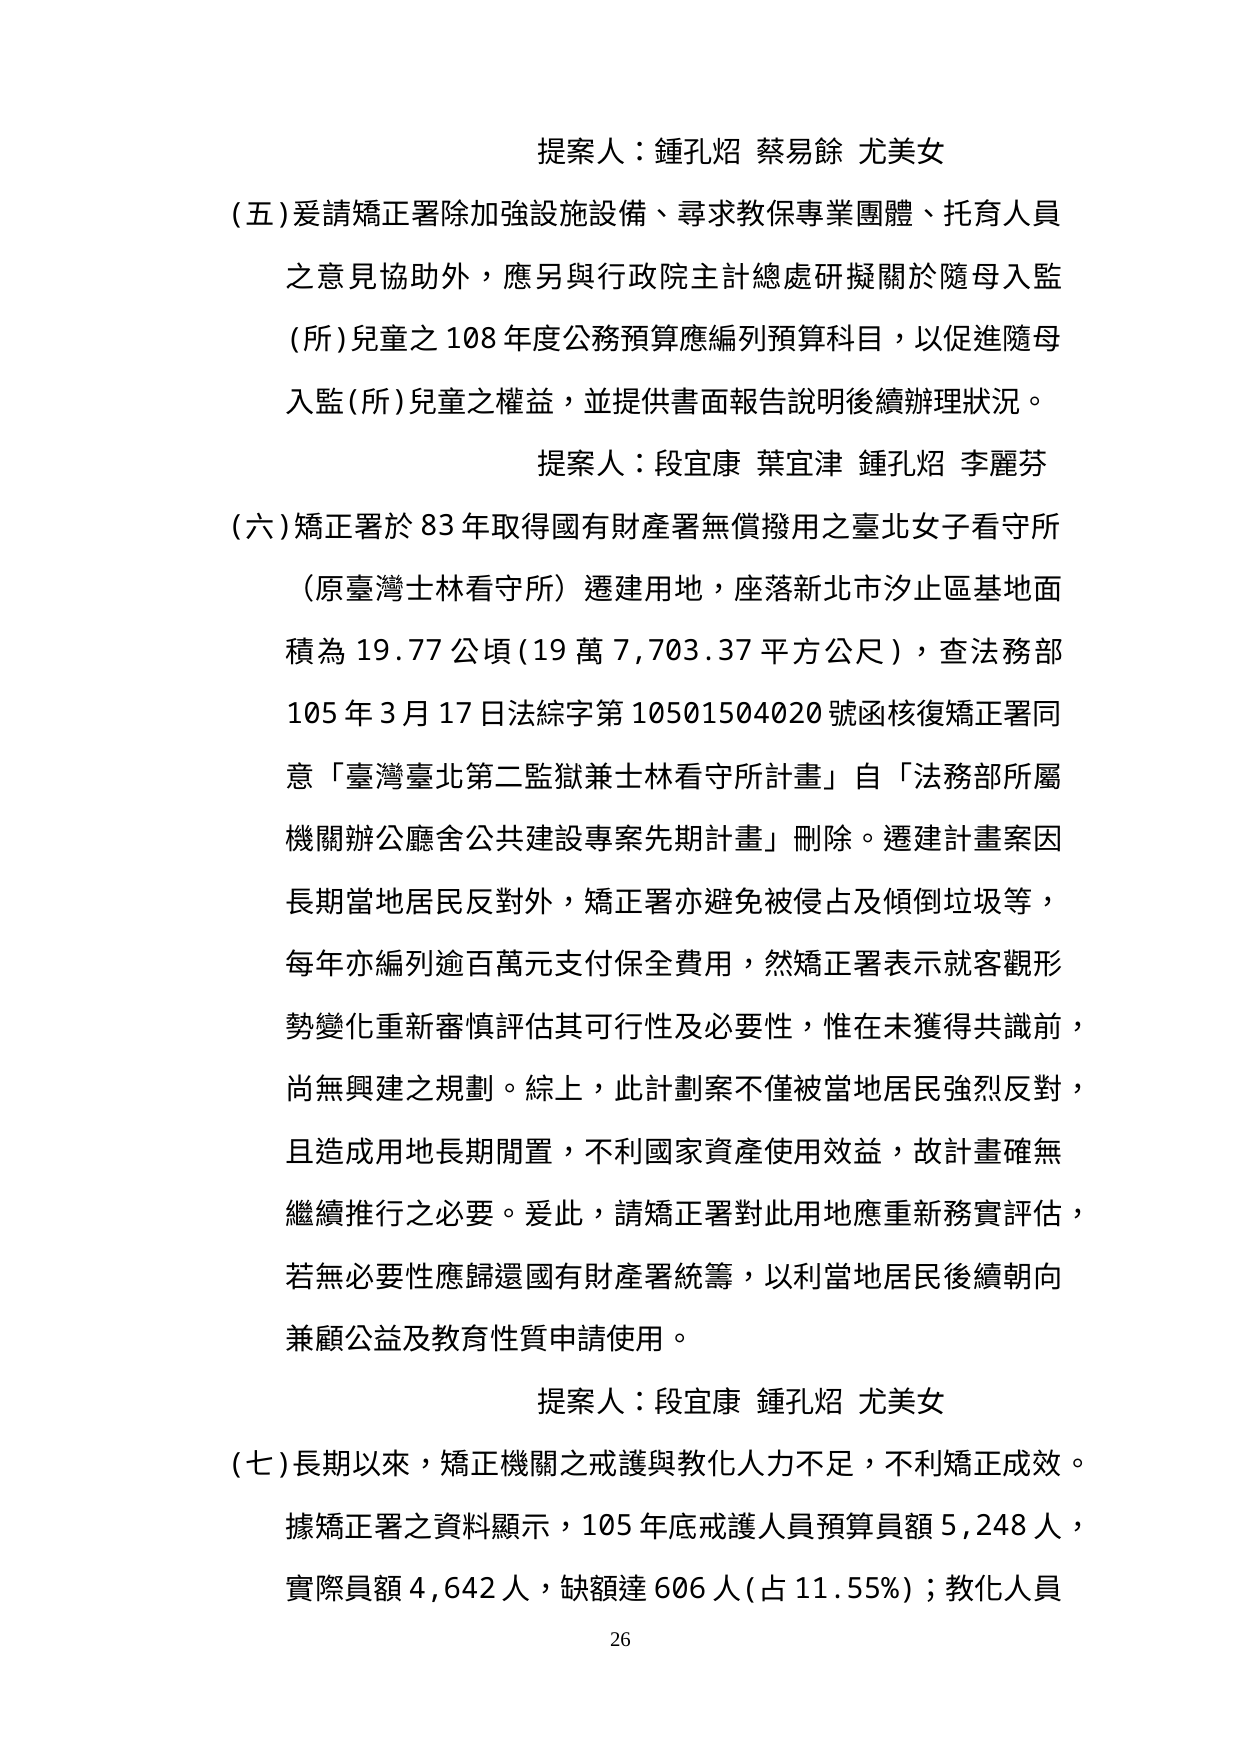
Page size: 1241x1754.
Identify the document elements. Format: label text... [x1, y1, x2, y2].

text (五)爰請矯正署除加強設施設備、尋求教保專業團體、托育人員之意見協助外，應另與行政院主計總處研擬關於隨母入監(所)兒童之108年度公務預算應編列預算科目，以促進隨母入監(所)兒童之權益，並提供書面報告說明後續辦理狀況。 [227, 170, 1063, 420]
text (七)長期以來，矯正機關之戒護與教化人力不足，不利矯正成效。據矯正署之資料顯示，105年底戒護人員預算員額5,248人，實際員額4,642人，缺額達606人(占11.55%)；教化人員情形較戒護人員緩和，其預算員額384人，實際員額381人，僅缺額3人(占0.78%)。惟106年8月底矯正機關戒護與教化人力缺額仍甚，戒護人員缺額551人(占10.22%)，其中以管理員不足538人(占11.51%)最多；教化人員則缺額37人(占9.32%)，其中以輔導員不足8人(占14.04%)比重最高。 [227, 1420, 1063, 1608]
text 提案人：段宜康 鍾孔炤 尤美女 [537, 1358, 1063, 1420]
text 提案人：段宜康 葉宜津 鍾孔炤 李麗芬 [537, 420, 1063, 483]
text 提案人：鍾孔炤 蔡易餘 尤美女 [537, 108, 1063, 170]
text (六)矯正署於83年取得國有財產署無償撥用之臺北女子看守所（原臺灣士林看守所）遷建用地，座落新北市汐止區基地面積為19.77公頃(19萬7,703.37平方公尺)，查法務部105年3月17日法綜字第10501504020號函核復矯正署同意「臺灣臺北第二監獄兼士林看守所計畫」自「法務部所屬機關辦公廳舍公共建設專案先期計畫」刪除。遷建計畫案因長期當地居民反對外，矯正署亦避免被侵占及傾倒垃圾等，每年亦編列逾百萬元支付保全費用，然矯正署表示就客觀形勢變化重新審慎評估其可行性及必要性，惟在未獲得共識前，尚無興建之規劃。綜上，此計劃案不僅被當地居民強烈反對，且造成用地長期閒置，不利國家資產使用效益，故計畫確無繼續推行之必要。爰此，請矯正署對此用地應重新務實評估，若無必要性應歸還國有財產署統籌，以利當地居民後續朝向兼顧公益及教育性質申請使用。 [227, 483, 1063, 1358]
